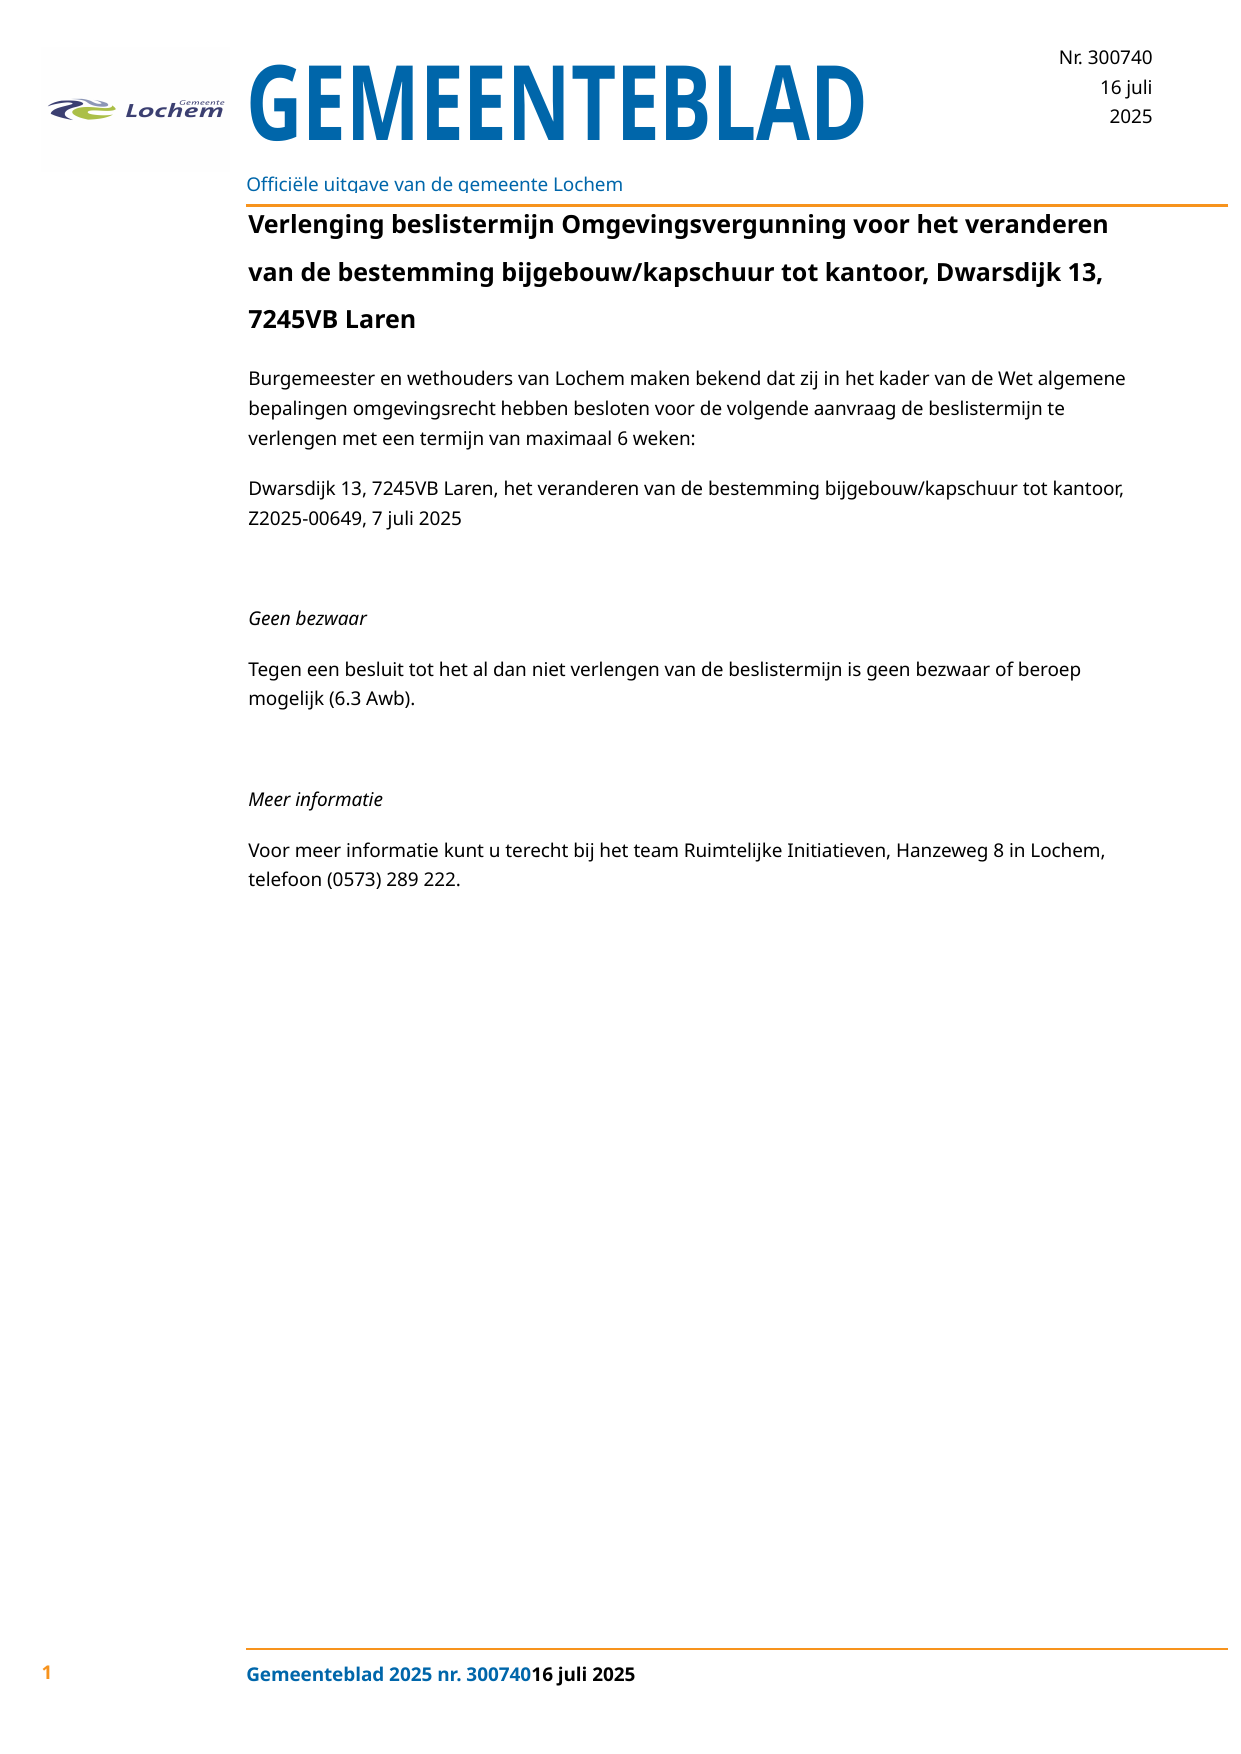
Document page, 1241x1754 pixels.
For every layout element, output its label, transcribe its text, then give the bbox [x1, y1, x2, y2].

text Burgemeester en wethouders van Lochem maken bekend dat zij in het kader van de Wet algemene bepalingen omgevingsrecht hebben besloten voor de volgende aanvraag de beslistermijn te verlengen met een termijn van maximaal 6 weken: [248, 366, 1152, 450]
text Verlenging beslistermijn Omgevingsvergunning voor het veranderen van de bestemming bijgebouw/kapschuur tot kantoor, Dwarsdijk 13, 7245VB Laren [248, 207, 1152, 336]
picture [41, 47, 231, 172]
text Voor meer informatie kunt u terecht bij het team Ruimtelijke Initiatieven, Hanzeweg 8 in Lochem, telefoon (0573) 289 222. [248, 837, 1152, 892]
text Geen bezwaar [248, 606, 1152, 631]
text Dwarsdijk 13, 7245VB Laren, het veranderen van de bestemming bijgebouw/kapschuur tot kantoor, Z2025-00649, 7 juli 2025 [248, 475, 1152, 530]
text Meer informatie [248, 786, 1152, 812]
text Tegen een besluit tot het al dan niet verlengen van de beslistermijn is geen bezwaar of beroep mogelijk (6.3 Awb). [248, 656, 1152, 711]
